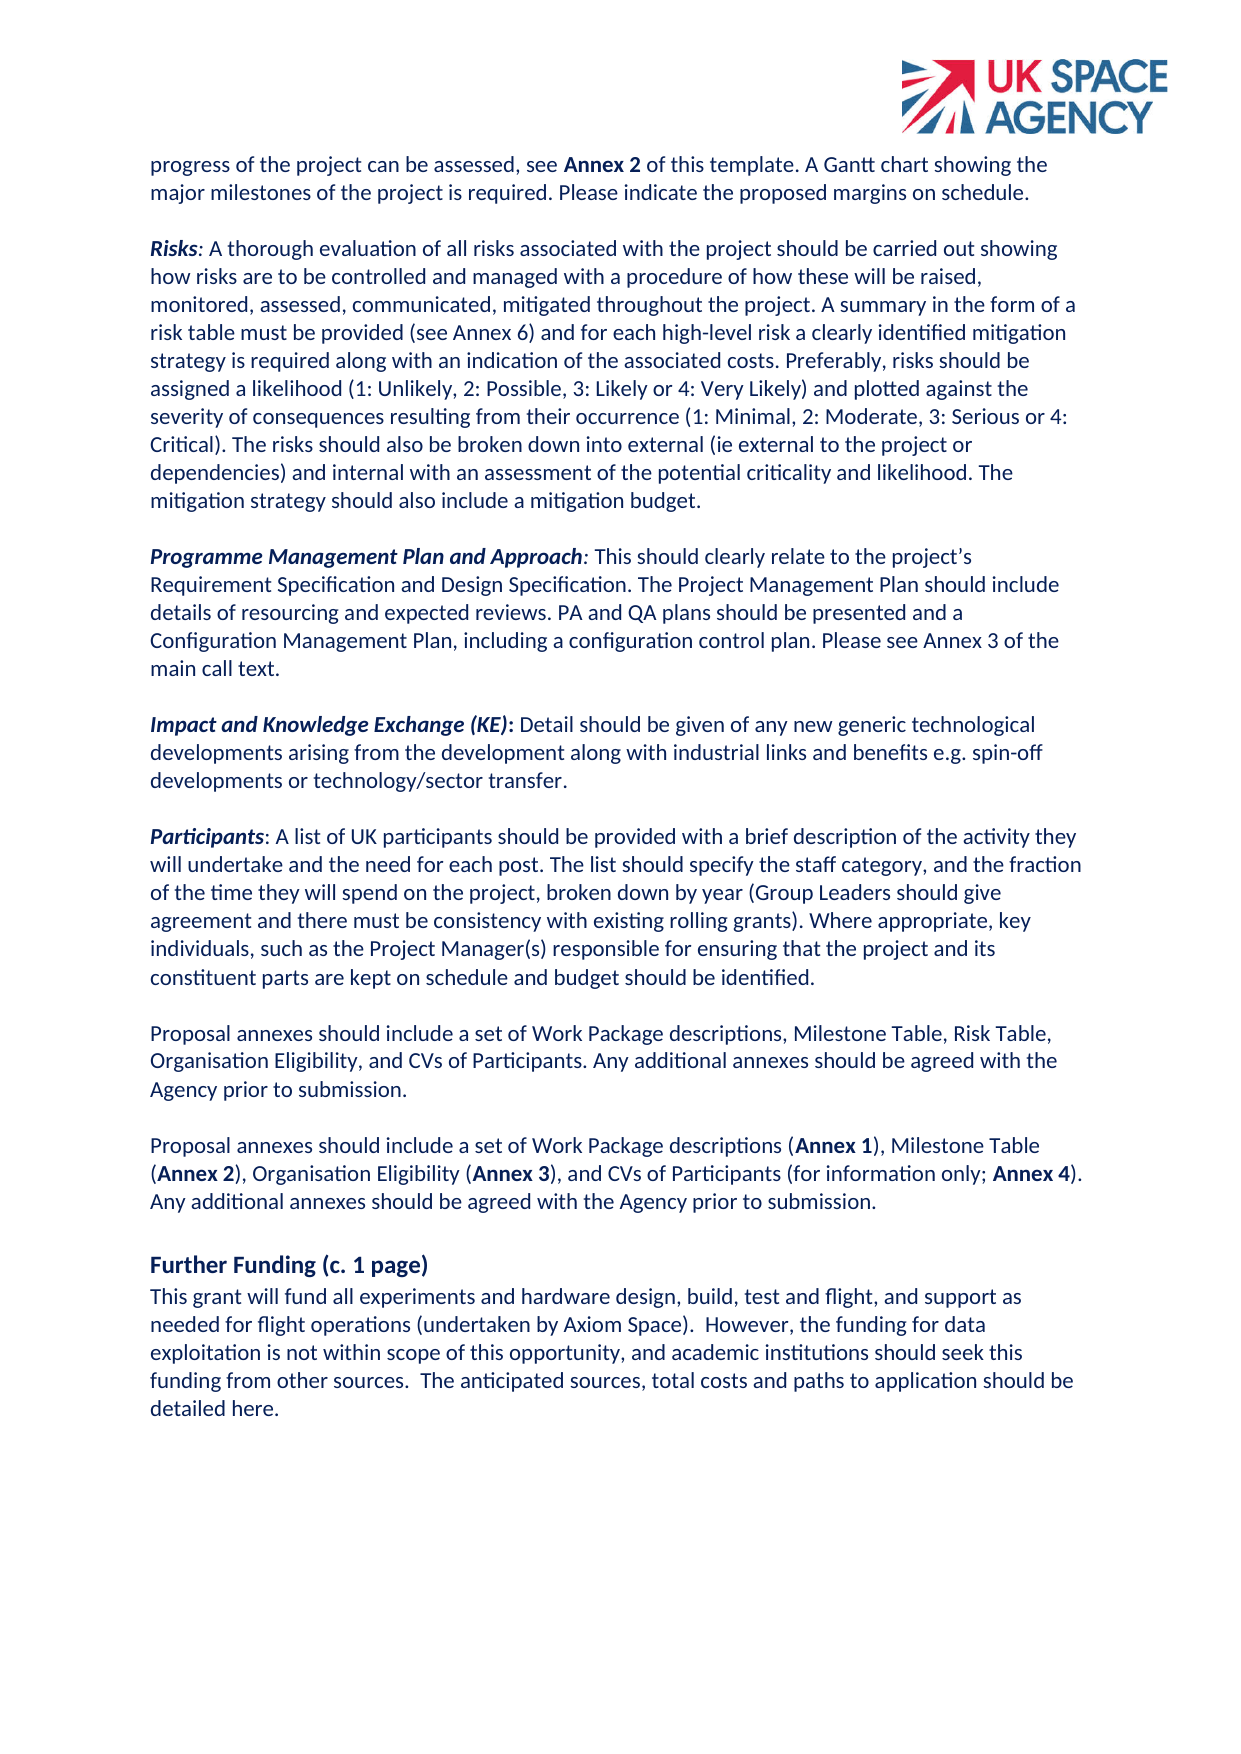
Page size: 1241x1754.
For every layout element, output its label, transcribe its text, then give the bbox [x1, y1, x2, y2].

text Impact and Knowledge Exchange (KE): Detail should be given of any new generic technological developments arising from the development along with industrial links and benefits e.g. spin-off developments or technology/sector transfer. [150, 710, 1090, 794]
text progress of the project can be assessed, see Annex 2 of this template. A Gantt chart showing the major milestones of the project is required. Please indicate the proposed margins on schedule. [150, 150, 1090, 206]
text Proposal annexes should include a set of Work Package descriptions (Annex 1), Milestone Table (Annex 2), Organisation Eligibility (Annex 3), and CVs of Participants (for information only; Annex 4). Any additional annexes should be agreed with the Agency prior to submission. [150, 1131, 1090, 1215]
text Proposal annexes should include a set of Work Package descriptions, Milestone Table, Risk Table, Organisation Eligibility, and CVs of Participants. Any additional annexes should be agreed with the Agency prior to submission. [150, 1019, 1090, 1103]
text Participants: A list of UK participants should be provided with a brief description of the activity they will undertake and the need for each post. The list should specify the staff category, and the fraction of the time they will spend on the project, broken down by year (Group Leaders should give agreement and there must be consistency with existing rolling grants). Where appropriate, key individuals, such as the Project Manager(s) responsible for ensuring that the project and its constituent parts are kept on schedule and budget should be identified. [150, 822, 1090, 991]
subtitle Further Funding (c. 1 page) [150, 1250, 1090, 1280]
text Programme Management Plan and Approach: This should clearly relate to the project’s Requirement Specification and Design Specification. The Project Management Plan should include details of resourcing and expected reviews. PA and QA plans should be presented and a Configuration Management Plan, including a configuration control plan. Please see Annex 3 of the main call text. [150, 542, 1090, 682]
text Risks: A thorough evaluation of all risks associated with the project should be carried out showing how risks are to be controlled and managed with a procedure of how these will be raised, monitored, assessed, communicated, mitigated throughout the project. A summary in the form of a risk table must be provided (see Annex 6) and for each high-level risk a clearly identified mitigation strategy is required along with an indication of the associated costs. Preferably, risks should be assigned a likelihood (1: Unlikely, 2: Possible, 3: Likely or 4: Very Likely) and plotted against the severity of consequences resulting from their occurrence (1: Minimal, 2: Moderate, 3: Serious or 4: Critical). The risks should also be broken down into external (ie external to the project or dependencies) and internal with an assessment of the potential criticality and likelihood. The mitigation strategy should also include a mitigation budget. [150, 234, 1090, 514]
text This grant will fund all experiments and hardware design, build, test and flight, and support as needed for flight operations (undertaken by Axiom Space). However, the funding for data exploitation is not within scope of this opportunity, and academic institutions should seek this funding from other sources. The anticipated sources, total costs and paths to application should be detailed here. [150, 1282, 1090, 1422]
